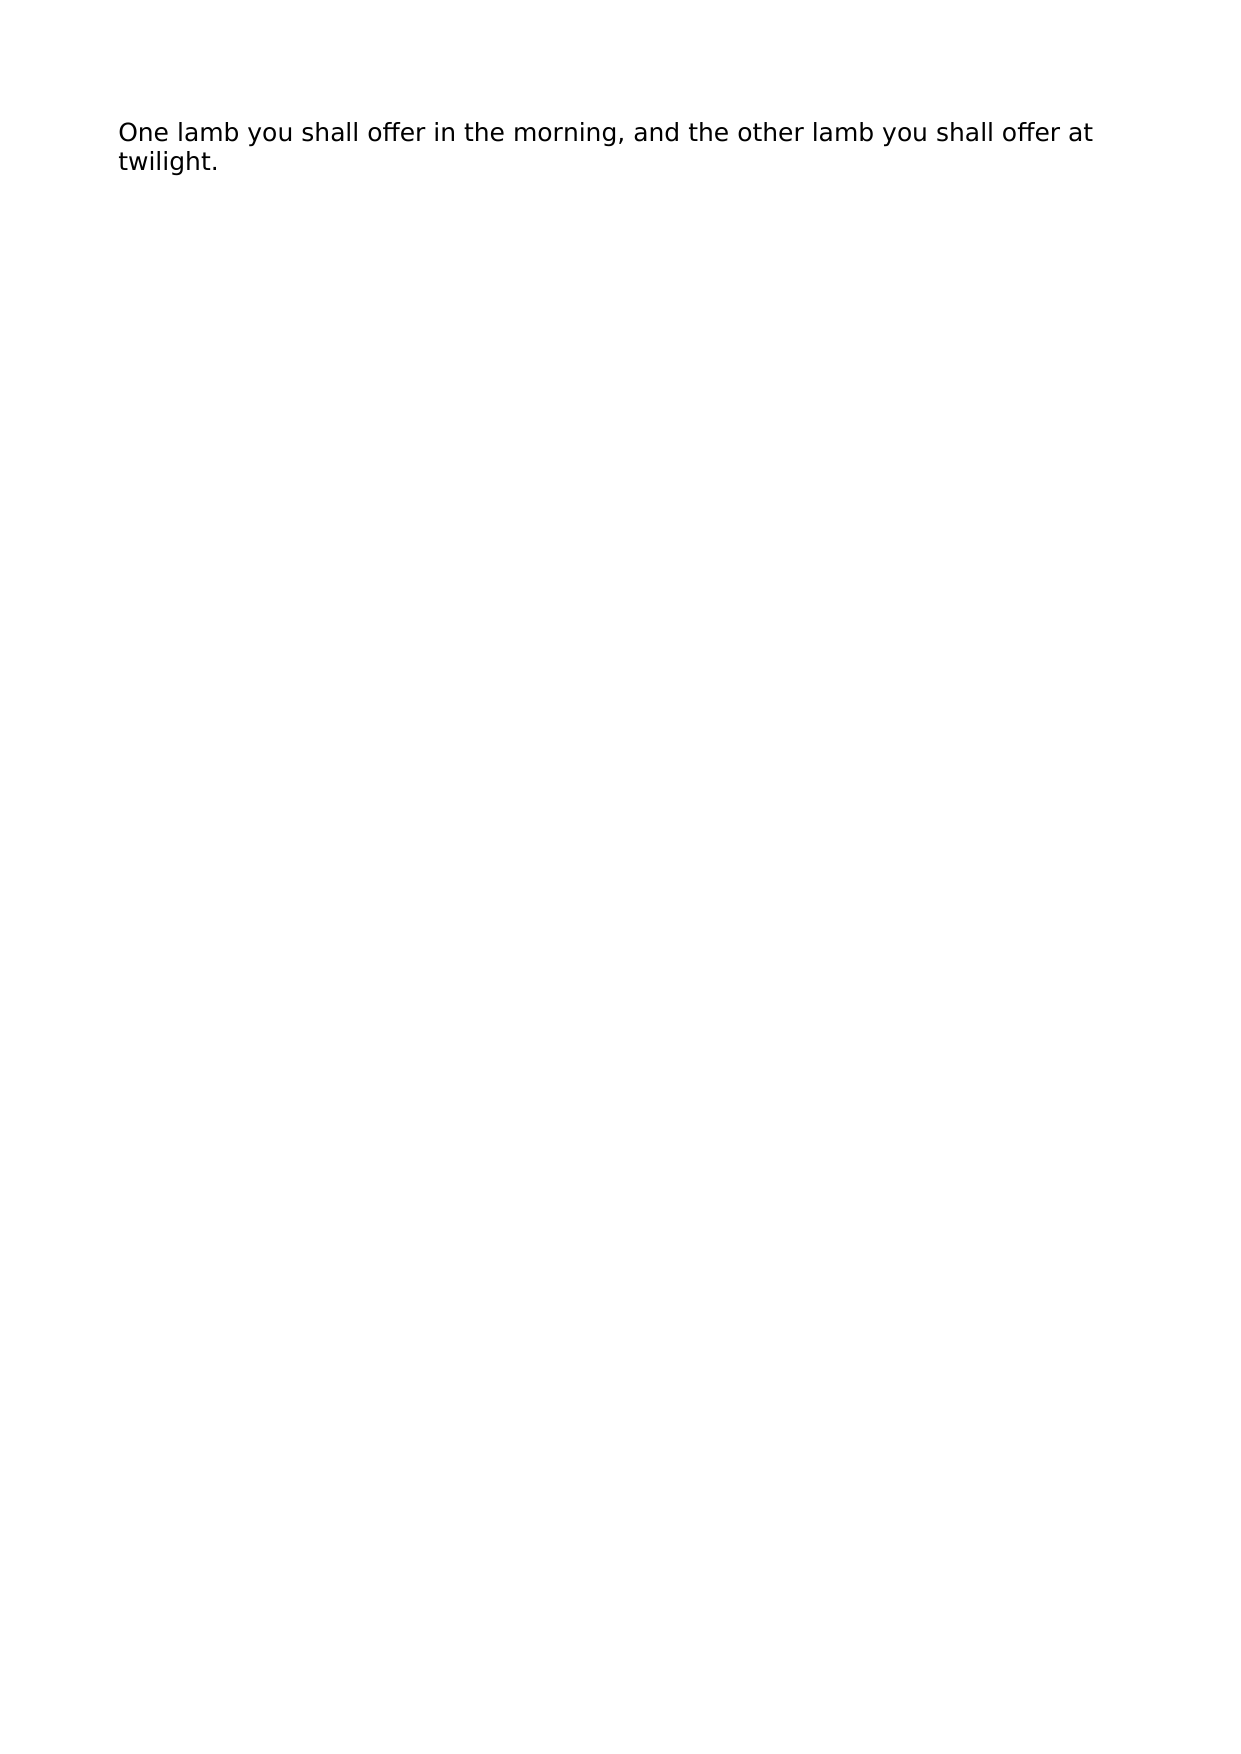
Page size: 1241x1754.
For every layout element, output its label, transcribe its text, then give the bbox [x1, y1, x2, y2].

text One lamb you shall offer in the morning, and the other lamb you shall offer at twilight. [118, 118, 1122, 176]
